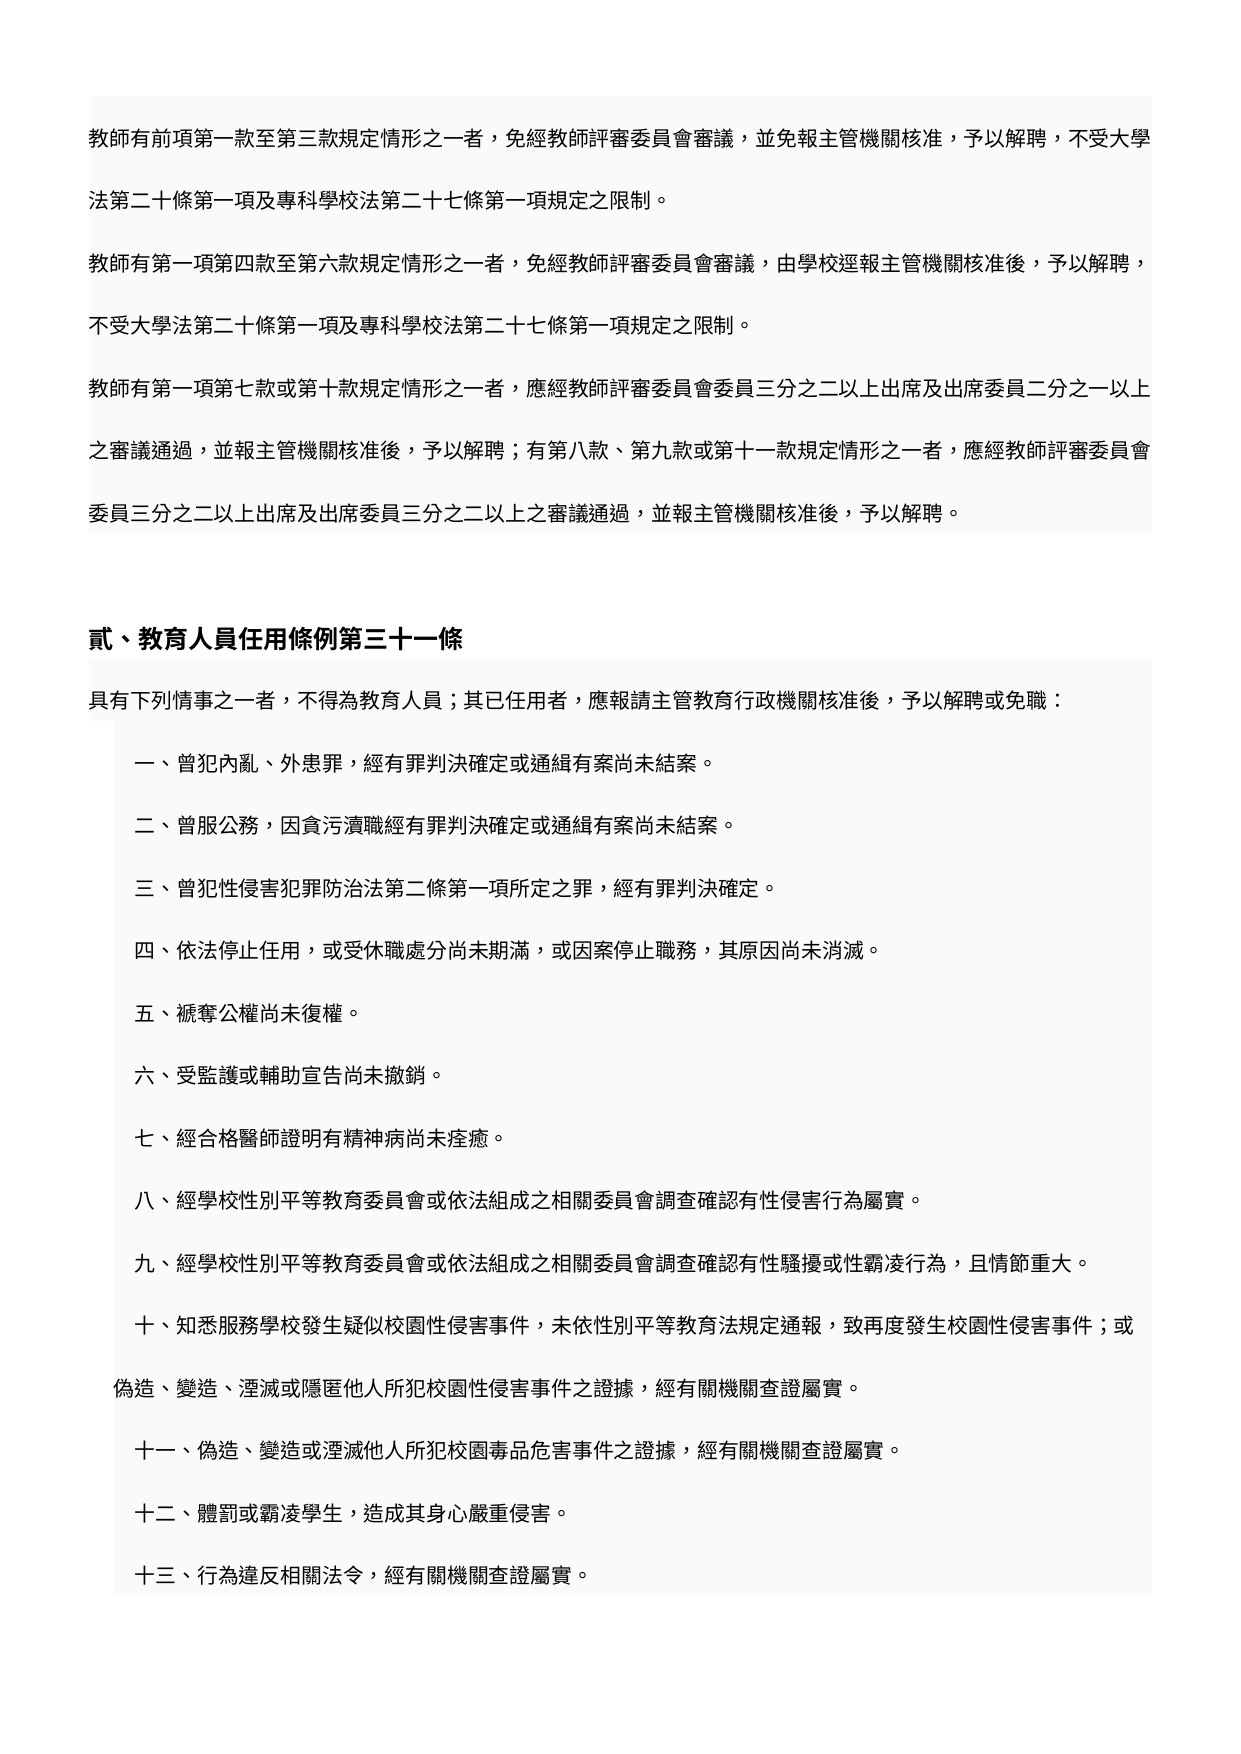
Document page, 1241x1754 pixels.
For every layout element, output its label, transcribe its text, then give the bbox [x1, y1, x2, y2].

text 四、依法停止任用，或受休職處分尚未期滿，或因案停止職務，其原因尚未消滅。 [114, 908, 1152, 971]
text 一、曾犯內亂、外患罪，經有罪判決確定或通緝有案尚未結案。 [114, 721, 1152, 783]
text 九、經學校性別平等教育委員會或依法組成之相關委員會調查確認有性騷擾或性霸凌行為，且情節重大。 [114, 1221, 1152, 1283]
text 教師有前項第一款至第三款規定情形之一者，免經教師評審委員會審議，並免報主管機關核准，予以解聘，不受大學法第二十條第一項及專科學校法第二十七條第一項規定之限制。 [89, 96, 1152, 221]
text 教師有第一項第七款或第十款規定情形之一者，應經教師評審委員會委員三分之二以上出席及出席委員二分之一以上之審議通過，並報主管機關核准後，予以解聘；有第八款、第九款或第十一款規定情形之一者，應經教師評審委員會委員三分之二以上出席及出席委員三分之二以上之審議通過，並報主管機關核准後，予以解聘。 [89, 346, 1152, 533]
text 十一、偽造、變造或湮滅他人所犯校園毒品危害事件之證據，經有關機關查證屬實。 [114, 1408, 1152, 1471]
text 十三、行為違反相關法令，經有關機關查證屬實。 [114, 1533, 1152, 1596]
text 十二、體罰或霸凌學生，造成其身心嚴重侵害。 [114, 1471, 1152, 1533]
text 七、經合格醫師證明有精神病尚未痊癒。 [114, 1096, 1152, 1158]
text 五、褫奪公權尚未復權。 [114, 971, 1152, 1033]
text 貳、教育人員任用條例第三十一條 [89, 596, 1152, 658]
text 十、知悉服務學校發生疑似校園性侵害事件，未依性別平等教育法規定通報，致再度發生校園性侵害事件；或偽造、變造、湮滅或隱匿他人所犯校園性侵害事件之證據，經有關機關查證屬實。 [114, 1283, 1152, 1408]
text 六、受監護或輔助宣告尚未撤銷。 [114, 1033, 1152, 1096]
text 具有下列情事之一者，不得為教育人員；其已任用者，應報請主管教育行政機關核准後，予以解聘或免職： [89, 658, 1152, 721]
text 三、曾犯性侵害犯罪防治法第二條第一項所定之罪，經有罪判決確定。 [114, 846, 1152, 908]
text 八、經學校性別平等教育委員會或依法組成之相關委員會調查確認有性侵害行為屬實。 [114, 1158, 1152, 1221]
text 教師有第一項第四款至第六款規定情形之一者，免經教師評審委員會審議，由學校逕報主管機關核准後，予以解聘，不受大學法第二十條第一項及專科學校法第二十七條第一項規定之限制。 [89, 221, 1152, 346]
text 二、曾服公務，因貪污瀆職經有罪判決確定或通緝有案尚未結案。 [114, 783, 1152, 846]
